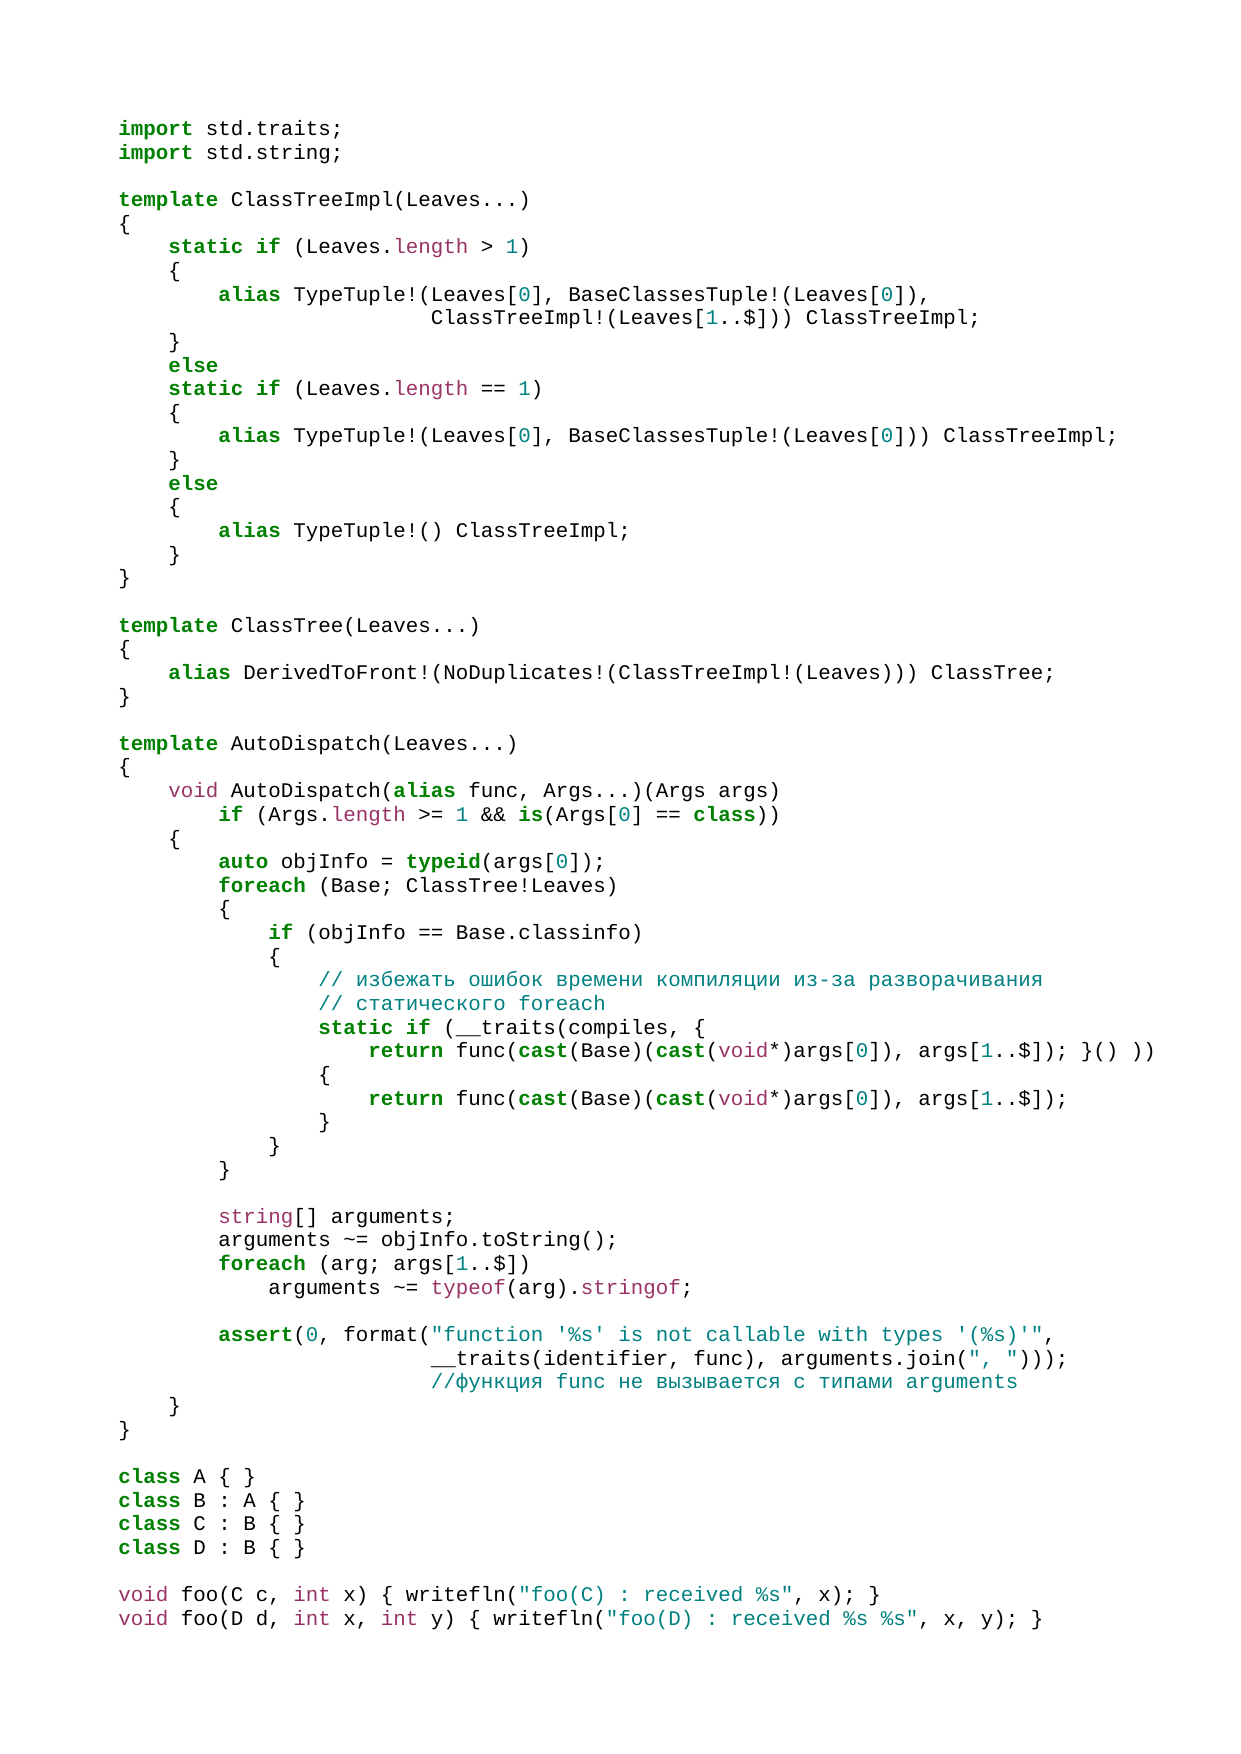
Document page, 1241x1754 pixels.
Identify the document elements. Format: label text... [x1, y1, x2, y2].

text { [118, 213, 1122, 236]
text { [118, 827, 1122, 851]
text void foo(C c, int x) { writefln("foo(C) : received %s", x); } [118, 1584, 1122, 1608]
text template ClassTree(Leaves...) [118, 615, 1122, 638]
text { [118, 946, 1122, 969]
text void AutoDispatch(alias func, Args...)(Args args) [118, 780, 1122, 804]
text //функция func не вызывается с типами arguments [118, 1371, 1122, 1395]
text { [118, 496, 1122, 520]
text class A { } [118, 1466, 1122, 1489]
text else [118, 473, 1122, 496]
text } [118, 449, 1122, 473]
text string[] arguments; [118, 1206, 1122, 1229]
text } [118, 567, 1122, 591]
text } [118, 1135, 1122, 1158]
text } [118, 1419, 1122, 1442]
text } [118, 1158, 1122, 1182]
text alias DerivedToFront!(NoDuplicates!(ClassTreeImpl!(Leaves))) ClassTree; [118, 662, 1122, 686]
text class C : B { } [118, 1513, 1122, 1537]
text // статического foreach [118, 993, 1122, 1017]
text arguments ~= typeof(arg).stringof; [118, 1277, 1122, 1300]
text assert(0, format("function '%s' is not callable with types '(%s)'", [118, 1324, 1122, 1348]
text { [118, 402, 1122, 426]
text if (Args.length >= 1 && is(Args[0] == class)) [118, 804, 1122, 827]
text // избежать ошибок времени компиляции из-за разворачивания [118, 969, 1122, 993]
text class D : B { } [118, 1537, 1122, 1561]
text static if (Leaves.length > 1) [118, 236, 1122, 260]
text alias TypeTuple!() ClassTreeImpl; [118, 520, 1122, 544]
text { [118, 898, 1122, 922]
text import std.traits; [118, 118, 1122, 142]
text template AutoDispatch(Leaves...) [118, 733, 1122, 757]
text ClassTreeImpl!(Leaves[1..$])) ClassTreeImpl; [118, 307, 1122, 331]
text { [118, 638, 1122, 662]
text auto objInfo = typeid(args[0]); [118, 851, 1122, 875]
text template ClassTreeImpl(Leaves...) [118, 189, 1122, 213]
text arguments ~= objInfo.toString(); [118, 1229, 1122, 1253]
text { [118, 260, 1122, 284]
text return func(cast(Base)(cast(void*)args[0]), args[1..$]); }() )) [118, 1040, 1169, 1064]
text } [118, 331, 1122, 354]
text __traits(identifier, func), arguments.join(", "))); [118, 1348, 1122, 1371]
text alias TypeTuple!(Leaves[0], BaseClassesTuple!(Leaves[0]), [118, 284, 1122, 307]
text foreach (Base; ClassTree!Leaves) [118, 875, 1122, 898]
text } [118, 1111, 1122, 1135]
text { [118, 1064, 1122, 1088]
text if (objInfo == Base.classinfo) [118, 922, 1122, 946]
text } [118, 544, 1122, 567]
text static if (Leaves.length == 1) [118, 378, 1122, 402]
text alias TypeTuple!(Leaves[0], BaseClassesTuple!(Leaves[0])) ClassTreeImpl; [118, 426, 1122, 449]
text { [118, 757, 1122, 780]
text static if (__traits(compiles, { [118, 1017, 1122, 1040]
text else [118, 354, 1122, 378]
text class B : A { } [118, 1489, 1122, 1513]
text } [118, 686, 1122, 709]
text return func(cast(Base)(cast(void*)args[0]), args[1..$]); [118, 1088, 1122, 1111]
text } [118, 1395, 1122, 1419]
text foreach (arg; args[1..$]) [118, 1253, 1122, 1277]
text import std.string; [118, 142, 1122, 165]
text void foo(D d, int x, int y) { writefln("foo(D) : received %s %s", x, y); } [118, 1608, 1122, 1631]
